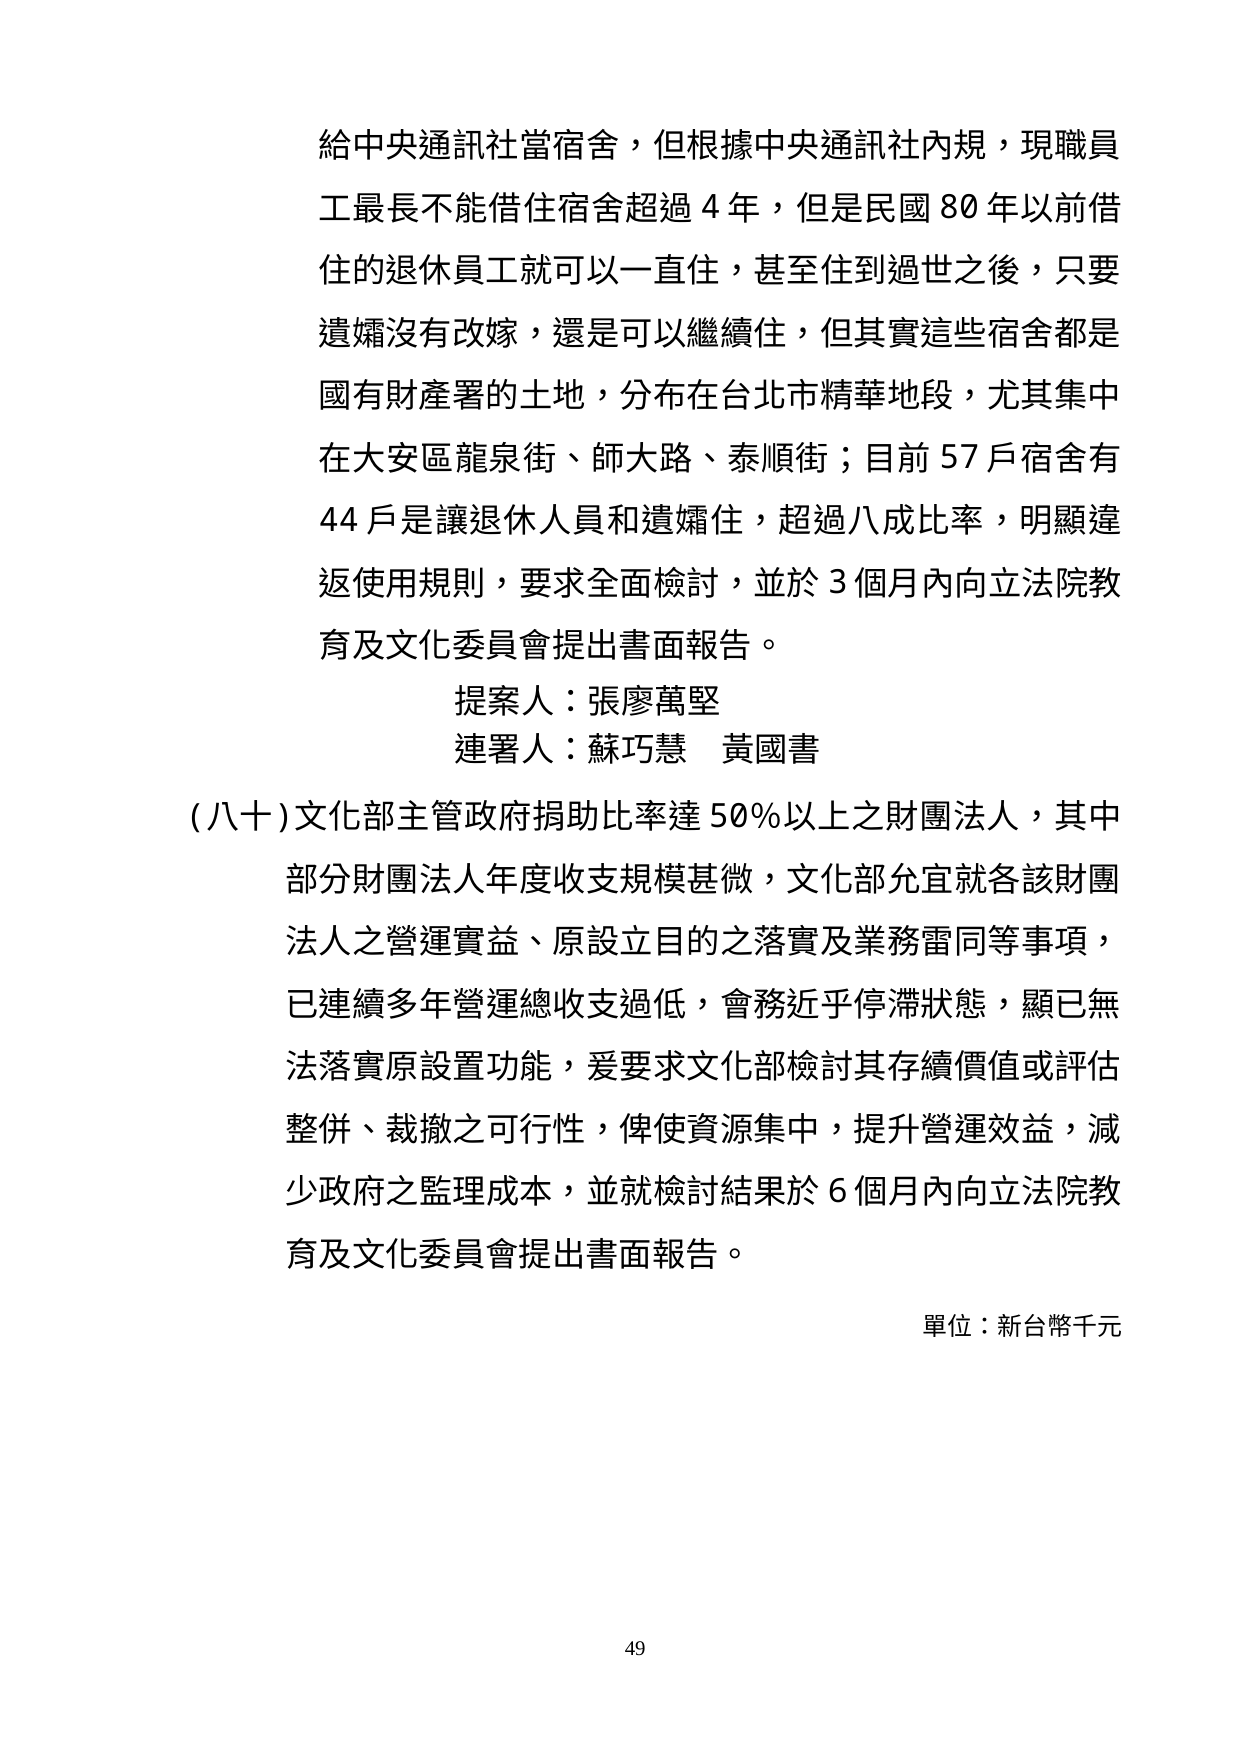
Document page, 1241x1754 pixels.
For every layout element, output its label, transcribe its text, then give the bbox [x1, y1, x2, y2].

text 單位：新台幣千元 [148, 1283, 1122, 1346]
text (八十)文化部主管政府捐助比率達50％以上之財團法人，其中部分財團法人年度收支規模甚微，文化部允宜就各該財團法人之營運實益、原設立目的之落實及業務雷同等事項，已連續多年營運總收支過低，會務近乎停滯狀態，顯已無法落實原設置功能，爰要求文化部檢討其存續價值或評估整併、裁撤之可行性，俾使資源集中，提升營運效益，減少政府之監理成本，並就檢討結果於6個月內向立法院教育及文化委員會提出書面報告。 [185, 783, 1122, 1283]
text 給中央通訊社當宿舍，但根據中央通訊社內規，現職員工最長不能借住宿舍超過4年，但是民國80年以前借住的退休員工就可以一直住，甚至住到過世之後，只要遺孀沒有改嫁，還是可以繼續住，但其實這些宿舍都是國有財產署的土地，分布在台北市精華地段，尤其集中在大安區龍泉街、師大路、泰順街；目前57戶宿舍有44戶是讓退休人員和遺孀住，超過八成比率，明顯違返使用規則，要求全面檢討，並於3個月內向立法院教育及文化委員會提出書面報告。 [185, 112, 1122, 675]
text 提案人：張廖萬堅 [148, 675, 1122, 723]
text 連署人：蘇巧慧 黃國書 [148, 723, 1122, 771]
